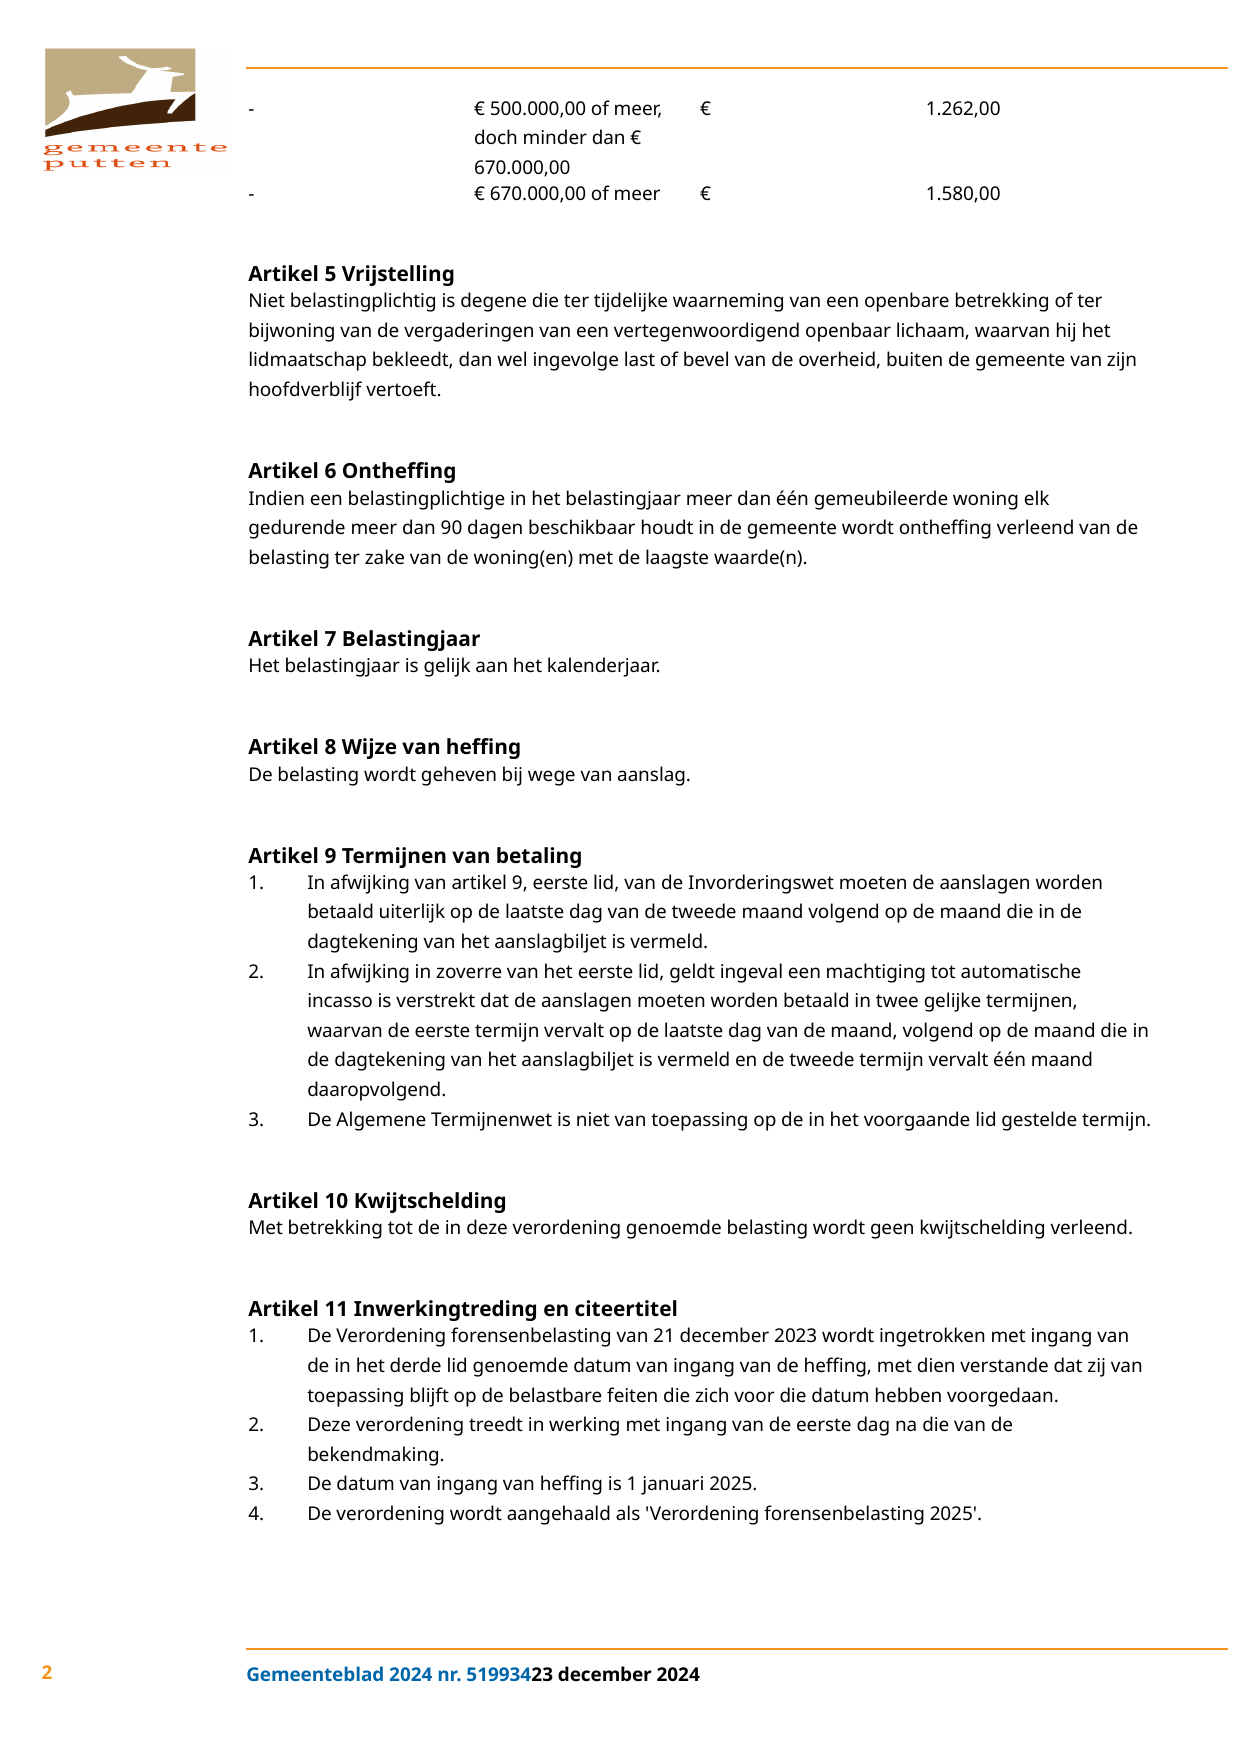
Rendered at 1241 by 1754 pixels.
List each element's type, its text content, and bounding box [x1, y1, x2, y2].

text Indien een belastingplichtige in het belastingjaar meer dan één gemeubileerde woning elk gedurende meer dan 90 dagen beschikbaar houdt in de gemeente wordt ontheffing verleend van de belasting ter zake van de woning(en) met de laagste waarde(n). [248, 485, 1152, 569]
table_cell € 500.000,00 of meer, doch minder dan € 670.000,00 [474, 95, 700, 180]
table_cell - [248, 180, 474, 205]
text Artikel 5 Vrijstelling [248, 259, 1152, 287]
table_cell € 670.000,00 of meer [474, 180, 700, 205]
text Artikel 9 Termijnen van betaling [248, 841, 1152, 869]
table_cell € [700, 95, 926, 180]
text Het belastingjaar is gelijk aan het kalenderjaar. [248, 652, 1152, 678]
picture [41, 47, 231, 172]
list In afwijking in zoverre van het eerste lid, geldt ingeval een machtiging tot automatische incasso is verstrekt dat de aanslagen moeten worden betaald in twee gelijke termijnen, waarvan de eerste termijn vervalt op de laatste dag van de maand, volgend op de maand die in de dagtekening van het aanslagbiljet is vermeld en de tweede termijn vervalt één maand daaropvolgend. [248, 958, 1152, 1102]
list De Algemene Termijnenwet is niet van toepassing op de in het voorgaande lid gestelde termijn. [248, 1106, 1152, 1132]
text Artikel 7 Belastingjaar [248, 624, 1152, 652]
list De Verordening forensenbelasting van 21 december 2023 wordt ingetrokken met ingang van de in het derde lid genoemde datum van ingang van de heffing, met dien verstande dat zij van toepassing blijft op de belastbare feiten die zich voor die datum hebben voorgedaan. [248, 1323, 1152, 1408]
list Deze verordening treedt in werking met ingang van de eerste dag na die van de bekendmaking. [248, 1411, 1152, 1467]
text Artikel 10 Kwijtschelding [248, 1186, 1152, 1214]
table_cell 1.262,00 [926, 95, 1152, 180]
list De datum van ingang van heffing is 1 januari 2025. [248, 1471, 1152, 1496]
list In afwijking van artikel 9, eerste lid, van de Invorderingswet moeten de aanslagen worden betaald uiterlijk op de laatste dag van de tweede maand volgend op de maand die in de dagtekening van het aanslagbiljet is vermeld. [248, 869, 1152, 954]
table_cell - [248, 95, 474, 180]
text Niet belastingplichtig is degene die ter tijdelijke waarneming van een openbare betrekking of ter bijwoning van de vergaderingen van een vertegenwoordigend openbaar lichaam, waarvan hij het lidmaatschap bekleedt, dan wel ingevolge last of bevel van de overheid, buiten de gemeente van zijn hoofdverblijf vertoeft. [248, 287, 1152, 402]
text Artikel 8 Wijze van heffing [248, 732, 1152, 761]
text Artikel 11 Inwerkingtreding en citeertitel [248, 1294, 1152, 1323]
text De belasting wordt geheven bij wege van aanslag. [248, 761, 1152, 786]
table_cell 1.580,00 [926, 180, 1152, 205]
list De verordening wordt aangehaald als 'Verordening forensenbelasting 2025'. [248, 1500, 1152, 1526]
text Met betrekking tot de in deze verordening genoemde belasting wordt geen kwijtschelding verleend. [248, 1214, 1152, 1240]
table_cell € [700, 180, 926, 205]
text Artikel 6 Ontheffing [248, 456, 1152, 485]
